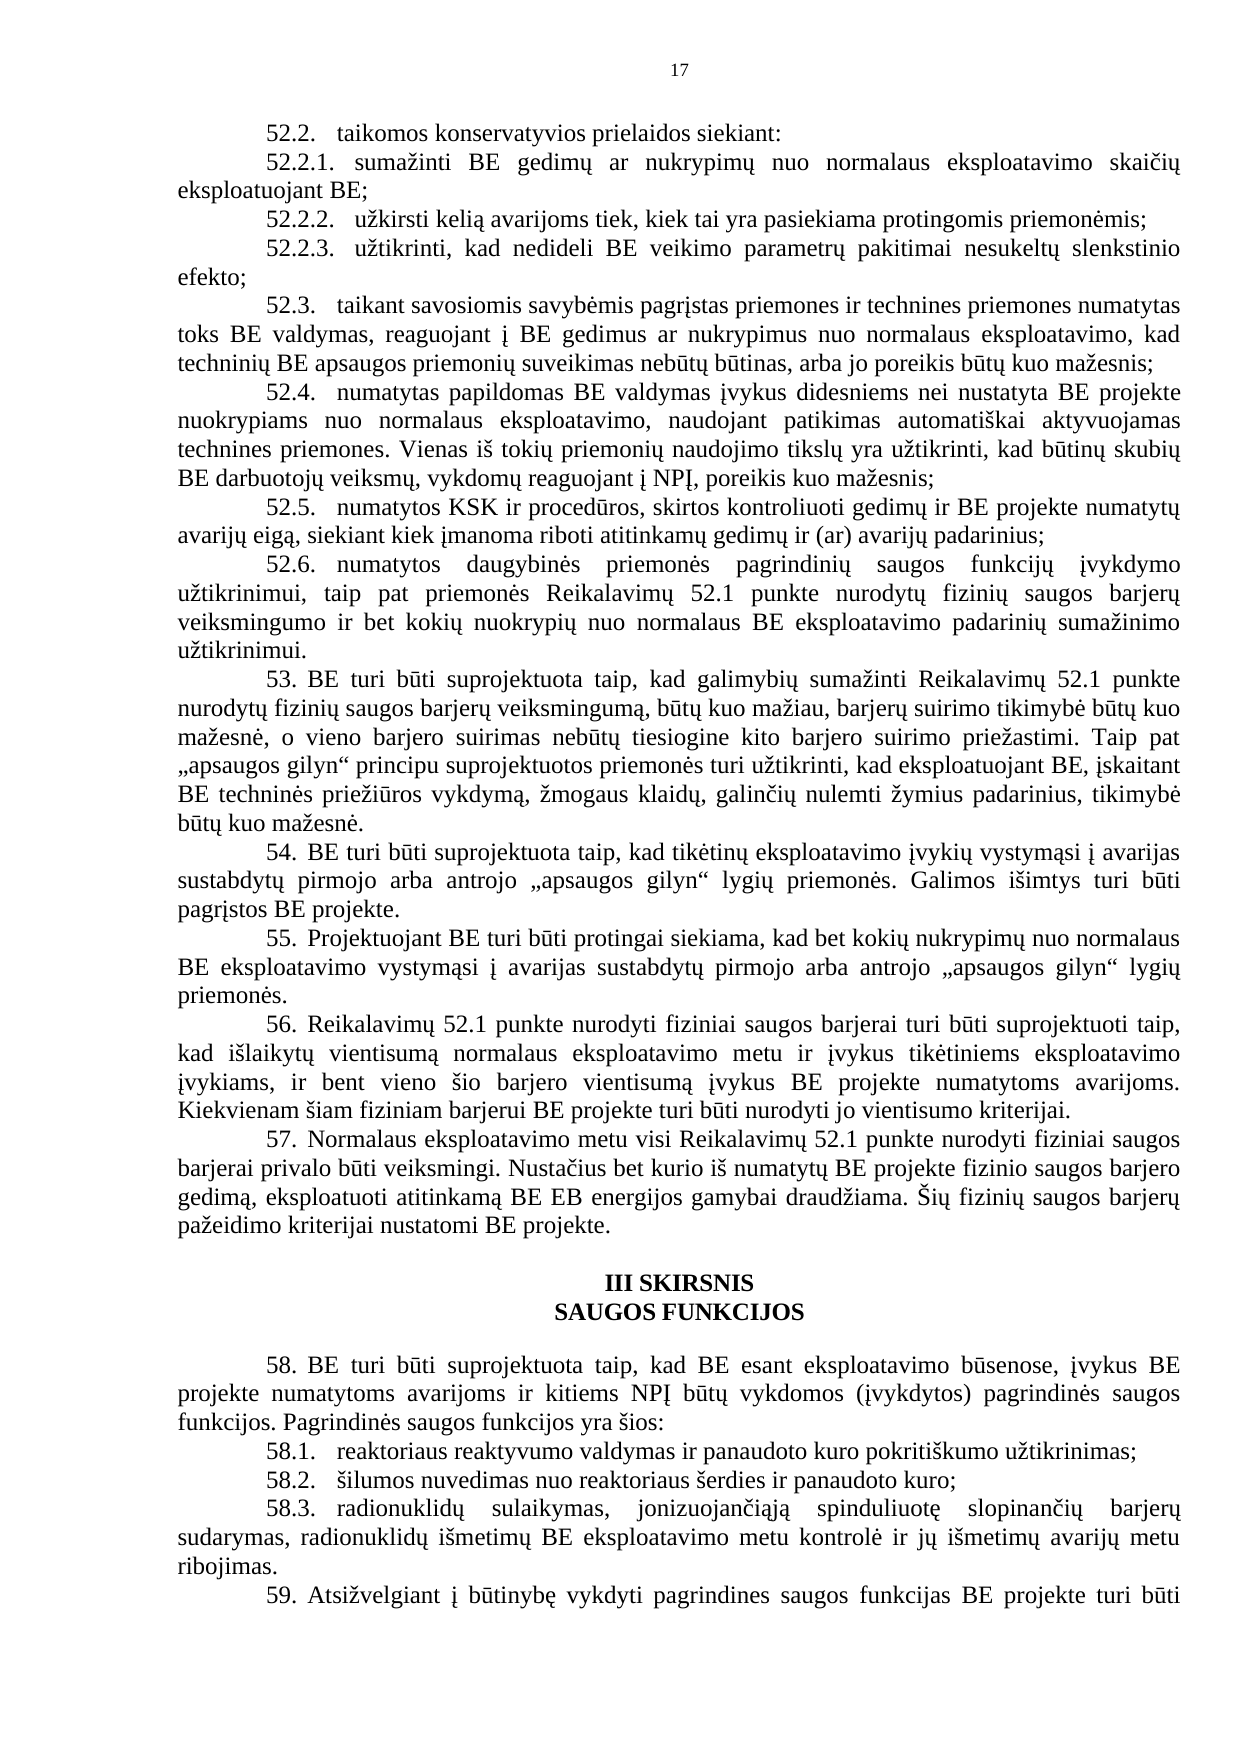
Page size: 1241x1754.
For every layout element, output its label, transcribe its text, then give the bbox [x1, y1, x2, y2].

text 58.3. radionuklidų sulaikymas, jonizuojančiąją spinduliuotę slopinančių barjerų sudarymas, radionuklidų išmetimų BE eksploatavimo metu kontrolė ir jų išmetimų avarijų metu ribojimas. [177, 1493, 1181, 1580]
text 52.6. numatytos daugybinės priemonės pagrindinių saugos funkcijų įvykdymo užtikrinimui, taip pat priemonės Reikalavimų 52.1 punkte nurodytų fizinių saugos barjerų veiksmingumo ir bet kokių nuokrypių nuo normalaus BE eksploatavimo padarinių sumažinimo užtikrinimui. [177, 549, 1181, 664]
text 52.2.2. užkirsti kelią avarijoms tiek, kiek tai yra pasiekiama protingomis priemonėmis; [177, 204, 1181, 233]
text 57. Normalaus eksploatavimo metu visi Reikalavimų 52.1 punkte nurodyti fiziniai saugos barjerai privalo būti veiksmingi. Nustačius bet kurio iš numatytų BE projekte fizinio saugos barjero gedimą, eksploatuoti atitinkamą BE EB energijos gamybai draudžiama. Šių fizinių saugos barjerų pažeidimo kriterijai nustatomi BE projekte. [177, 1124, 1181, 1239]
text 54. BE turi būti suprojektuota taip, kad tikėtinų eksploatavimo įvykių vystymąsi į avarijas sustabdytų pirmojo arba antrojo „apsaugos gilyn“ lygių priemonės. Galimos išimtys turi būti pagrįstos BE projekte. [177, 837, 1181, 923]
text 58.2. šilumos nuvedimas nuo reaktoriaus šerdies ir panaudoto kuro; [177, 1465, 1181, 1493]
text 56. Reikalavimų 52.1 punkte nurodyti fiziniai saugos barjerai turi būti suprojektuoti taip, kad išlaikytų vientisumą normalaus eksploatavimo metu ir įvykus tikėtiniems eksploatavimo įvykiams, ir bent vieno šio barjero vientisumą įvykus BE projekte numatytoms avarijoms. Kiekvienam šiam fiziniam barjerui BE projekte turi būti nurodyti jo vientisumo kriterijai. [177, 1009, 1181, 1124]
text 58.1. reaktoriaus reaktyvumo valdymas ir panaudoto kuro pokritiškumo užtikrinimas; [177, 1436, 1181, 1465]
text 58. BE turi būti suprojektuota taip, kad BE esant eksploatavimo būsenose, įvykus BE projekte numatytoms avarijoms ir kitiems NPĮ būtų vykdomos (įvykdytos) pagrindinės saugos funkcijos. Pagrindinės saugos funkcijos yra šios: [177, 1350, 1181, 1436]
text 52.2.3. užtikrinti, kad nedideli BE veikimo parametrų pakitimai nesukeltų slenkstinio efekto; [177, 233, 1181, 291]
text 52.2. taikomos konservatyvios prielaidos siekiant: [177, 118, 1181, 147]
text III SKIRSNIS SAUGOS FUNKCIJOS [177, 1268, 1181, 1326]
text 55. Projektuojant BE turi būti protingai siekiama, kad bet kokių nukrypimų nuo normalaus BE eksploatavimo vystymąsi į avarijas sustabdytų pirmojo arba antrojo „apsaugos gilyn“ lygių priemonės. [177, 923, 1181, 1009]
text 53. BE turi būti suprojektuota taip, kad galimybių sumažinti Reikalavimų 52.1 punkte nurodytų fizinių saugos barjerų veiksmingumą, būtų kuo mažiau, barjerų suirimo tikimybė būtų kuo mažesnė, o vieno barjero suirimas nebūtų tiesiogine kito barjero suirimo priežastimi. Taip pat „apsaugos gilyn“ principu suprojektuotos priemonės turi užtikrinti, kad eksploatuojant BE, įskaitant BE techninės priežiūros vykdymą, žmogaus klaidų, galinčių nulemti žymius padarinius, tikimybė būtų kuo mažesnė. [177, 664, 1181, 837]
text 52.2.1. sumažinti BE gedimų ar nukrypimų nuo normalaus eksploatavimo skaičių eksploatuojant BE; [177, 147, 1181, 204]
text 59. Atsižvelgiant į būtinybę vykdyti pagrindines saugos funkcijas BE projekte turi būti [177, 1580, 1181, 1608]
text 52.3. taikant savosiomis savybėmis pagrįstas priemones ir technines priemones numatytas toks BE valdymas, reaguojant į BE gedimus ar nukrypimus nuo normalaus eksploatavimo, kad techninių BE apsaugos priemonių suveikimas nebūtų būtinas, arba jo poreikis būtų kuo mažesnis; [177, 291, 1181, 377]
text 52.5. numatytos KSK ir procedūros, skirtos kontroliuoti gedimų ir BE projekte numatytų avarijų eigą, siekiant kiek įmanoma riboti atitinkamų gedimų ir (ar) avarijų padarinius; [177, 492, 1181, 549]
text 52.4. numatytas papildomas BE valdymas įvykus didesniems nei nustatyta BE projekte nuokrypiams nuo normalaus eksploatavimo, naudojant patikimas automatiškai aktyvuojamas technines priemones. Vienas iš tokių priemonių naudojimo tikslų yra užtikrinti, kad būtinų skubių BE darbuotojų veiksmų, vykdomų reaguojant į NPĮ, poreikis kuo mažesnis; [177, 377, 1181, 492]
